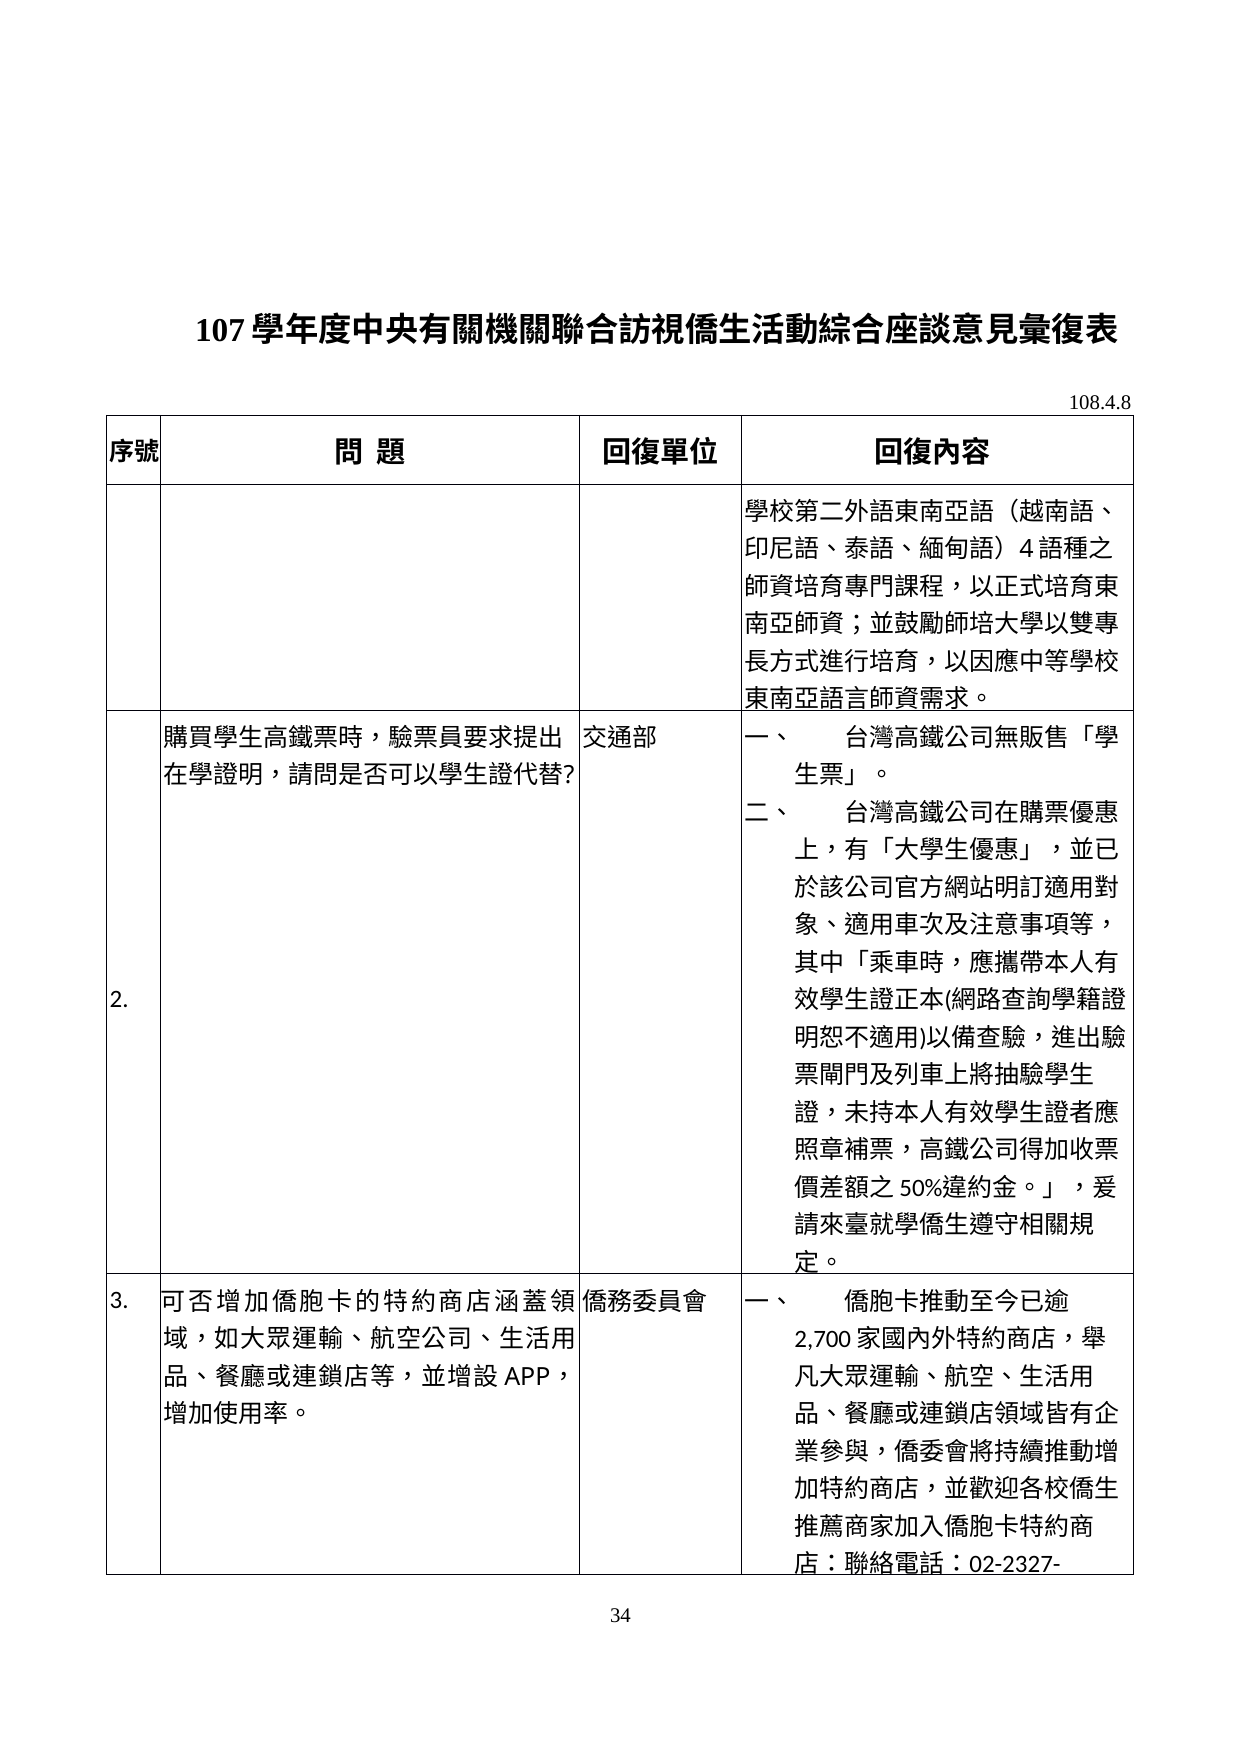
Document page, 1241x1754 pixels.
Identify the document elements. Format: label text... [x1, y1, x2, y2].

table_cell 回復內容 [742, 416, 1133, 483]
table_cell 僑胞卡推動至今已逾2,700家國內外特約商店，舉凡大眾運輸、航空、生活用品、餐廳或連鎖店領域皆有企業參與，僑委會將持續推動增加特約商店，並歡迎各校僑生推薦商家加入僑胞卡特約商店：聯絡電話：02-2327- [742, 1274, 1133, 1574]
table_cell 回復單位 [580, 416, 741, 483]
table_cell 台灣高鐵公司無販售「學生票」。 台灣高鐵公司在購票優惠上，有「大學生優惠」，並已於該公司官方網站明訂適用對象、適用車次及注意事項等，其中「乘車時，應攜帶本人有效學生證正本(網路查詢學籍證明恕不適用)以備查驗，進出驗票閘門及列車上將抽驗學生證，未持本人有效學生證者應照章補票，高鐵公司得加收票價差額之50%違約金。」，爰請來臺就學僑生遵守相關規定。 [742, 711, 1133, 1273]
table_cell 僑務委員會 [580, 1274, 741, 1574]
table_cell [161, 485, 579, 709]
table_cell 可否增加僑胞卡的特約商店涵蓋領域，如大眾運輸、航空公司、生活用品、餐廳或連鎖店等，並增設APP，增加使用率。 [161, 1274, 579, 1574]
table_cell [107, 711, 160, 1273]
table_cell [580, 485, 741, 709]
table_cell [107, 485, 160, 709]
table_cell 問 題 [161, 416, 579, 483]
table_cell [107, 1274, 160, 1574]
table_cell 學校第二外語東南亞語（越南語、印尼語、泰語、緬甸語）4語種之師資培育專門課程，以正式培育東南亞師資；並鼓勵師培大學以雙專長方式進行培育，以因應中等學校東南亞語言師資需求。 [742, 485, 1133, 709]
table_header 107學年度中央有關機關聯合訪視僑生活動綜合座談意見彙復表 108.4.8 [106, 164, 1134, 415]
table_cell 交通部 [580, 711, 741, 1273]
table_cell 購買學生高鐵票時，驗票員要求提出在學證明，請問是否可以學生證代替? [161, 711, 579, 1273]
table_cell 序號 [107, 416, 160, 483]
